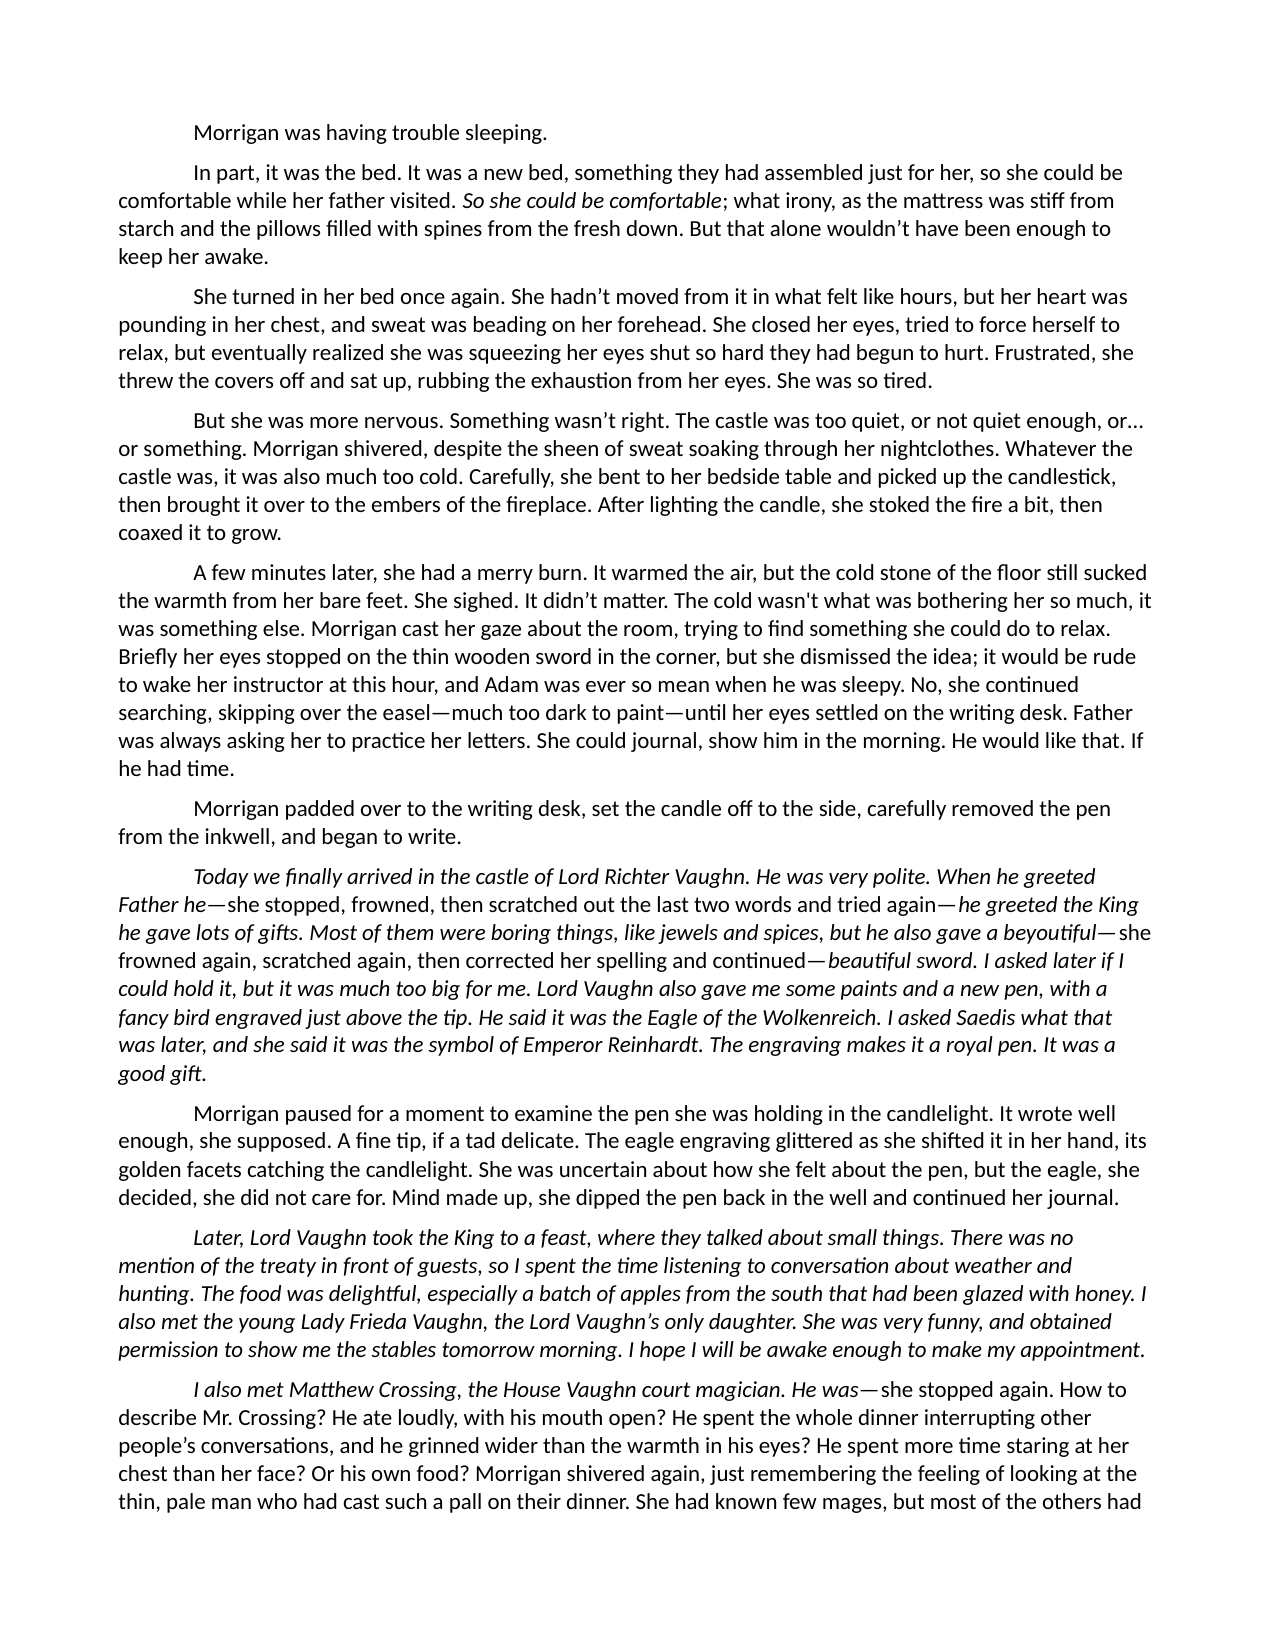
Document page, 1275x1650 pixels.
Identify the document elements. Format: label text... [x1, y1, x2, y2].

text Morrigan was having trouble sleeping. [118, 118, 1157, 146]
text A few minutes later, she had a merry burn. It warmed the air, but the cold stone of the floor still sucked the warmth from her bare feet. She sighed. It didn’t matter. The cold wasn't what was bothering her so much, it was something else. Morrigan cast her gaze about the room, trying to find something she could do to relax. Briefly her eyes stopped on the thin wooden sword in the corner, but she dismissed the idea; it would be rude to wake her instructor at this hour, and Adam was ever so mean when he was sleepy. No, she continued searching, skipping over the easel—much too dark to paint—until her eyes settled on the writing desk. Father was always asking her to practice her letters. She could journal, show him in the morning. He would like that. If he had time. [118, 558, 1157, 782]
text Morrigan paused for a moment to examine the pen she was holding in the candlelight. It wrote well enough, she supposed. A fine tip, if a tad delicate. The eagle engraving glittered as she shifted it in her hand, its golden facets catching the candlelight. She was uncertain about how she felt about the pen, but the eagle, she decided, she did not care for. Mind made up, she dipped the pen back in the well and continued her journal. [118, 1099, 1157, 1211]
text Later, Lord Vaughn took the King to a feast, where they talked about small things. There was no mention of the treaty in front of guests, so I spent the time listening to conversation about weather and hunting. The food was delightful, especially a batch of apples from the south that had been glazed with honey. I also met the young Lady Frieda Vaughn, the Lord Vaughn’s only daughter. She was very funny, and obtained permission to show me the stables tomorrow morning. I hope I will be awake enough to make my appointment. [118, 1223, 1157, 1363]
text She turned in her bed once again. She hadn’t moved from it in what felt like hours, but her heart was pounding in her chest, and sweat was beading on her forehead. She closed her eyes, tried to force herself to relax, but eventually realized she was squeezing her eyes shut so hard they had begun to hurt. Frustrated, she threw the covers off and sat up, rubbing the exhaustion from her eyes. She was so tired. [118, 282, 1157, 394]
text But she was more nervous. Something wasn’t right. The castle was too quiet, or not quiet enough, or…or something. Morrigan shivered, despite the sheen of sweat soaking through her nightclothes. Whatever the castle was, it was also much too cold. Carefully, she bent to her bedside table and picked up the candlestick, then brought it over to the embers of the fireplace. After lighting the candle, she stoked the fire a bit, then coaxed it to grow. [118, 406, 1157, 546]
text Morrigan padded over to the writing desk, set the candle off to the side, carefully removed the pen from the inkwell, and began to write. [118, 794, 1157, 851]
text I also met Matthew Crossing, the House Vaughn court magician. He was—she stopped again. How to describe Mr. Crossing? He ate loudly, with his mouth open? He spent the whole dinner interrupting other people’s conversations, and he grinned wider than the warmth in his eyes? He spent more time staring at her chest than her face? Or his own food? Morrigan shivered again, just remembering the feeling of looking at the thin, pale man who had cast such a pall on their dinner. She had known few mages, but most of the others had [118, 1375, 1157, 1515]
text In part, it was the bed. It was a new bed, something they had assembled just for her, so she could be comfortable while her father visited. So she could be comfortable; what irony, as the mattress was stiff from starch and the pillows filled with spines from the fresh down. But that alone wouldn’t have been enough to keep her awake. [118, 158, 1157, 270]
text Today we finally arrived in the castle of Lord Richter Vaughn. He was very polite. When he greeted Father he—she stopped, frowned, then scratched out the last two words and tried again—he greeted the King he gave lots of gifts. Most of them were boring things, like jewels and spices, but he also gave a beyoutiful—she frowned again, scratched again, then corrected her spelling and continued—beautiful sword. I asked later if I could hold it, but it was much too big for me. Lord Vaughn also gave me some paints and a new pen, with a fancy bird engraved just above the tip. He said it was the Eagle of the Wolkenreich. I asked Saedis what that was later, and she said it was the symbol of Emperor Reinhardt. The engraving makes it a royal pen. It was a good gift. [118, 862, 1157, 1087]
